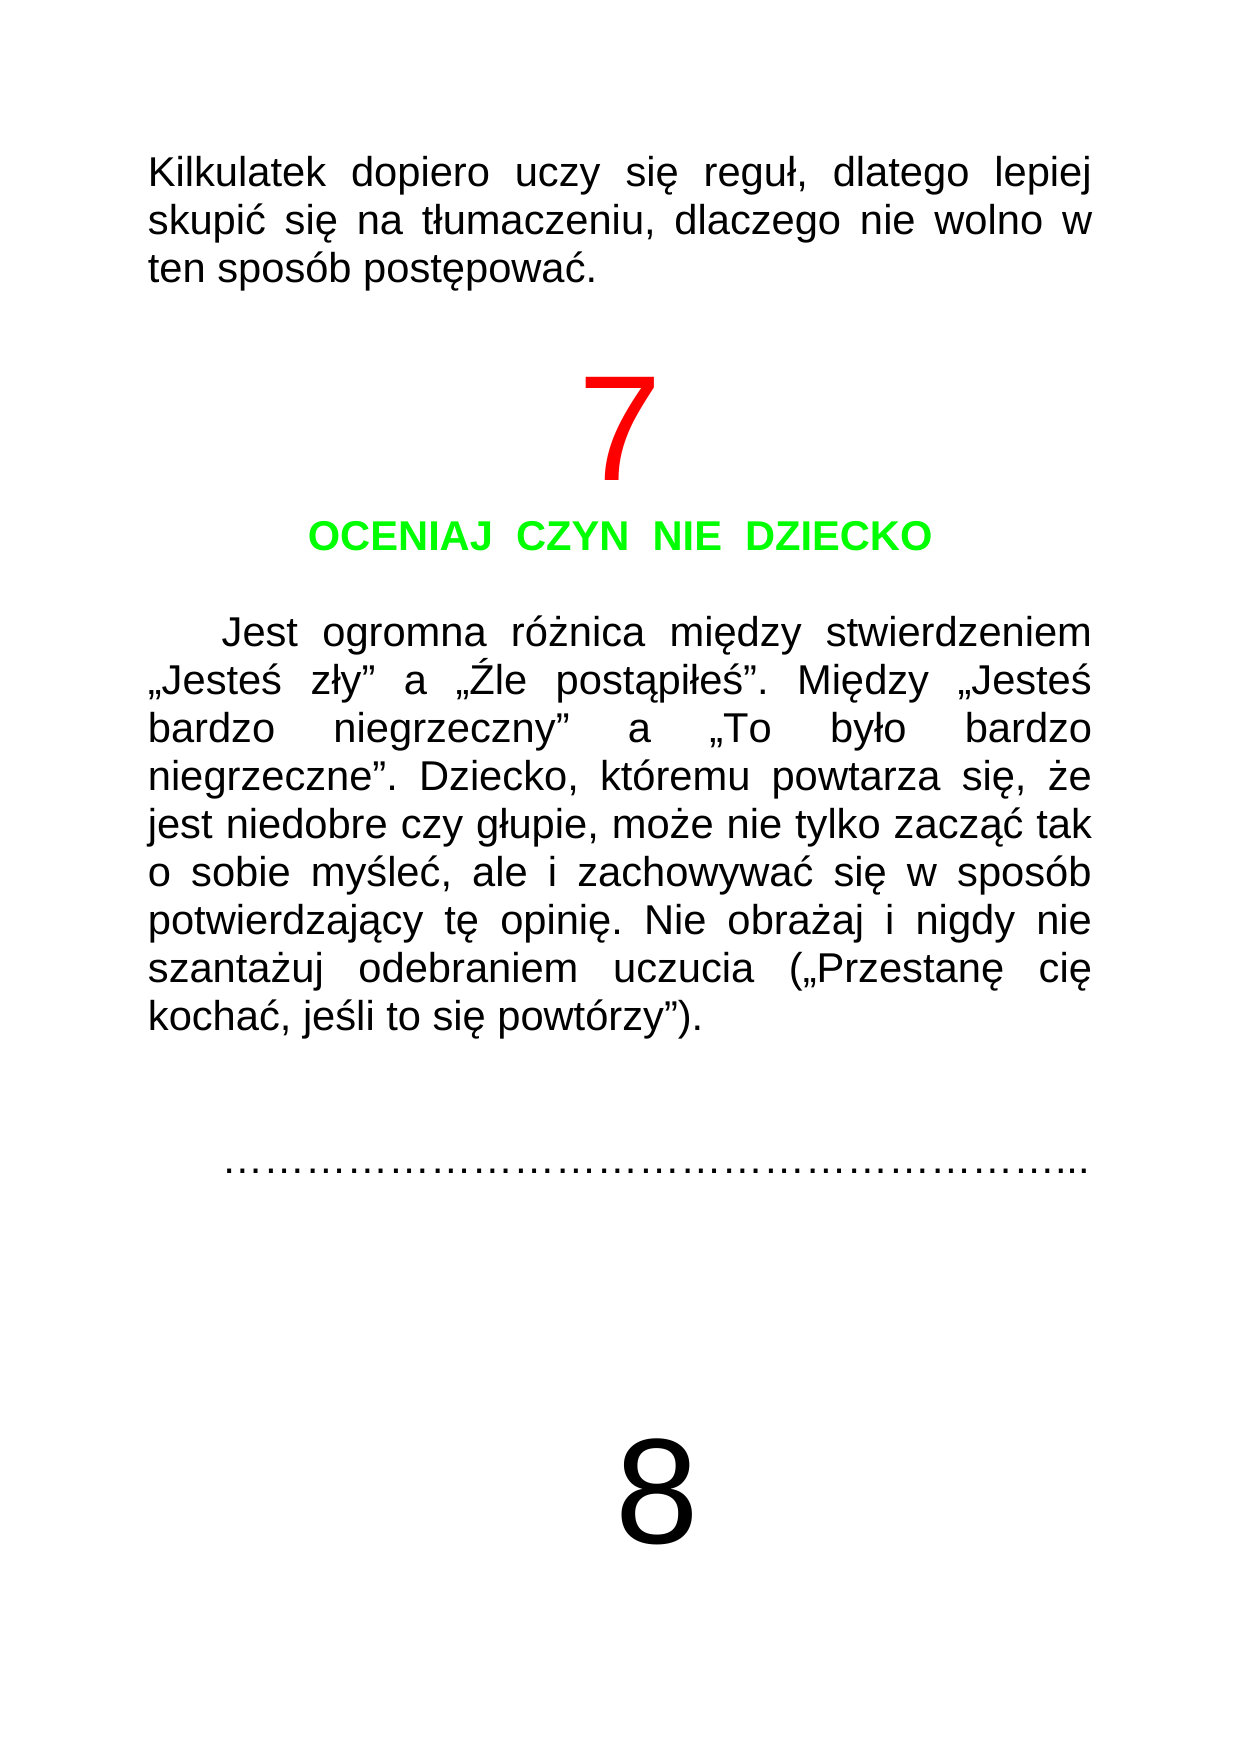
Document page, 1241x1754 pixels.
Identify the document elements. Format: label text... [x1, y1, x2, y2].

text OCENIAJ CZYN NIE DZIECKO [148, 512, 1093, 560]
text ……………………………………………………... [148, 1135, 1093, 1183]
text 8 [148, 1403, 1093, 1576]
text Jest ogromna różnica między stwierdzeniem „Jesteś zły” a „Źle postąpiłeś”. Między „Jesteś bardzo niegrzeczny” a „To było bardzo niegrzeczne”. Dziecko, któremu powtarza się, że jest niedobre czy głupie, może nie tylko zacząć tak o sobie myśleć, ale i zachowywać się w sposób potwierdzający tę opinię. Nie obrażaj i nigdy nie szantażuj odebraniem uczucia („Przestanę cię kochać, jeśli to się powtórzy”). [148, 608, 1093, 1039]
text Kilkulatek dopiero uczy się reguł, dlatego lepiej skupić się na tłumaczeniu, dlaczego nie wolno w ten sposób postępować. [148, 148, 1093, 291]
text 7 [148, 339, 1093, 512]
